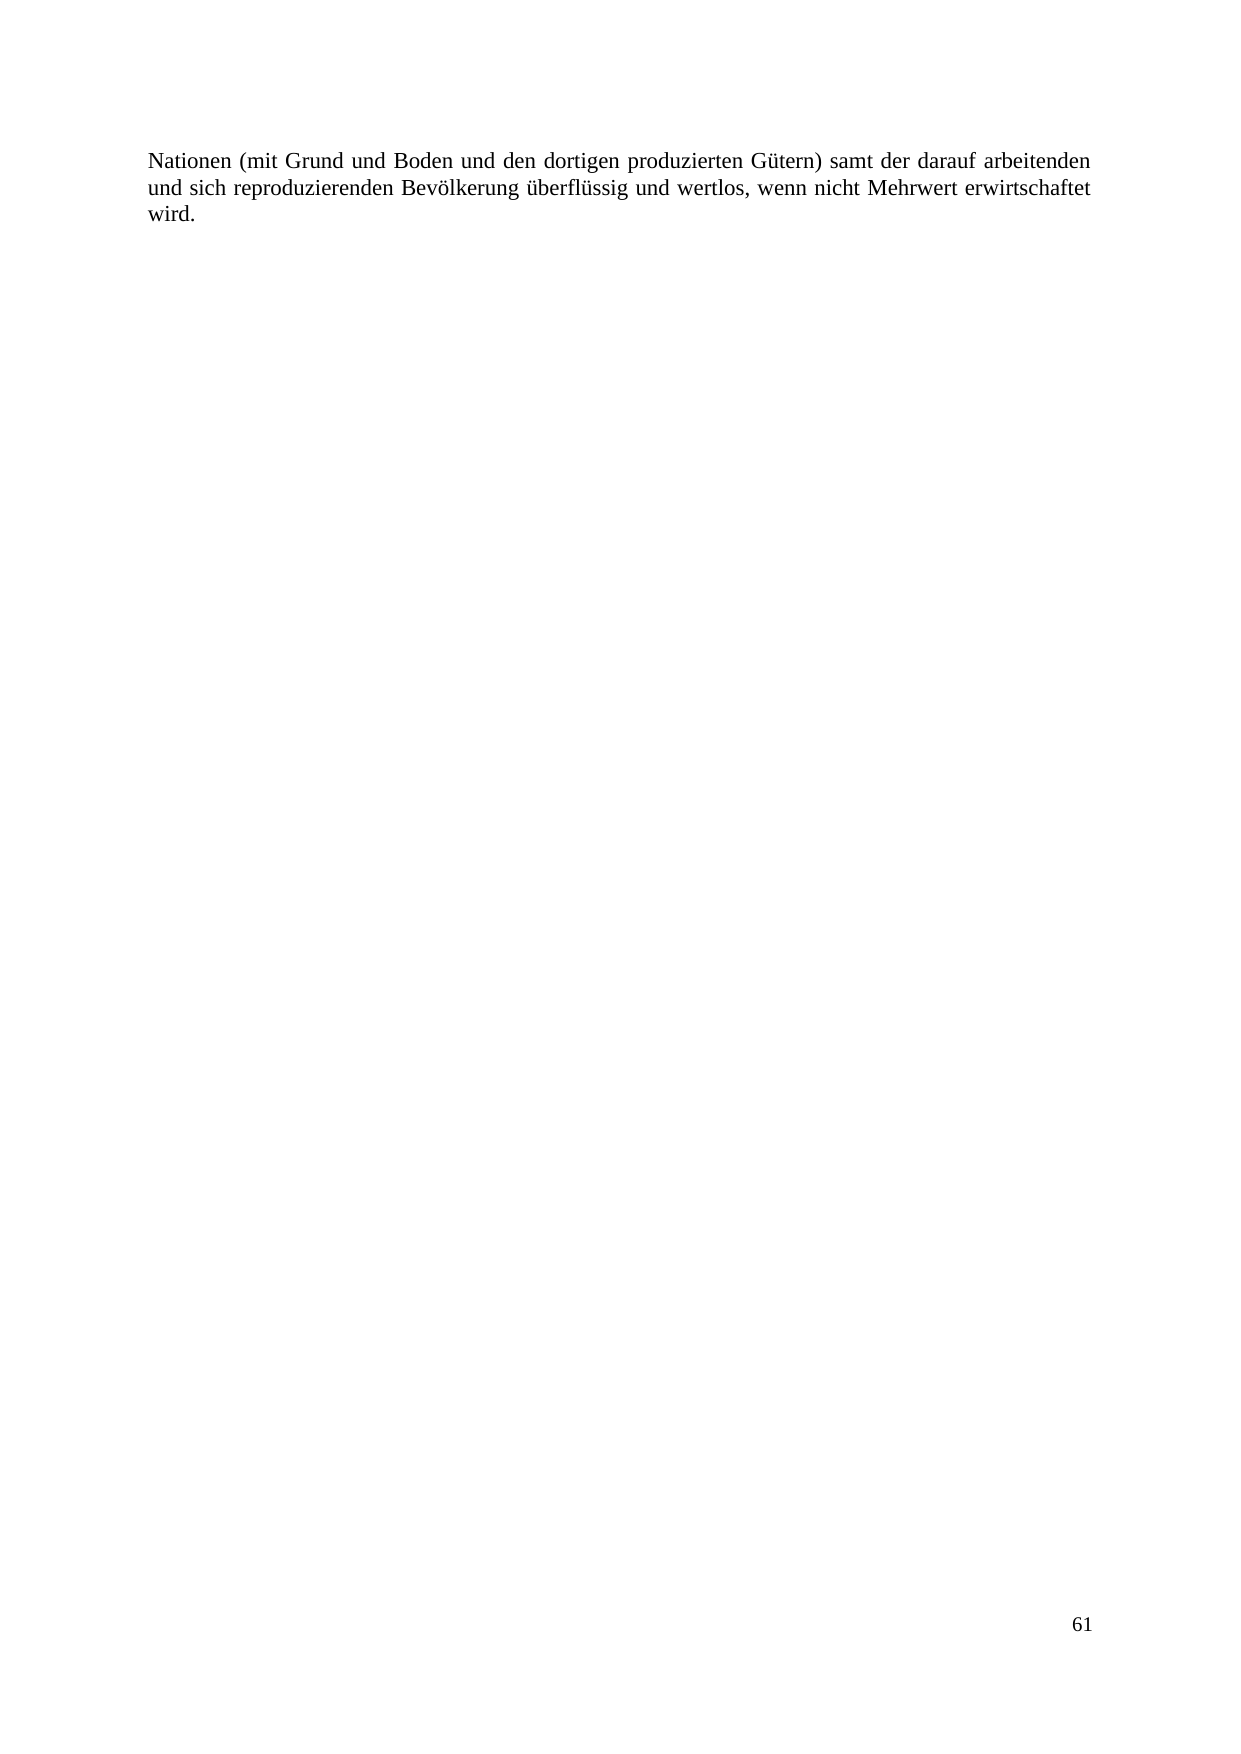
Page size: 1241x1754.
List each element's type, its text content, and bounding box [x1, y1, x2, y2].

text Nationen (mit Grund und Boden und den dortigen produzierten Gütern) samt der darauf arbeitenden und sich reproduzierenden Bevölkerung überflüssig und wertlos, wenn nicht Mehrwert erwirtschaftet wird. [148, 148, 1093, 227]
